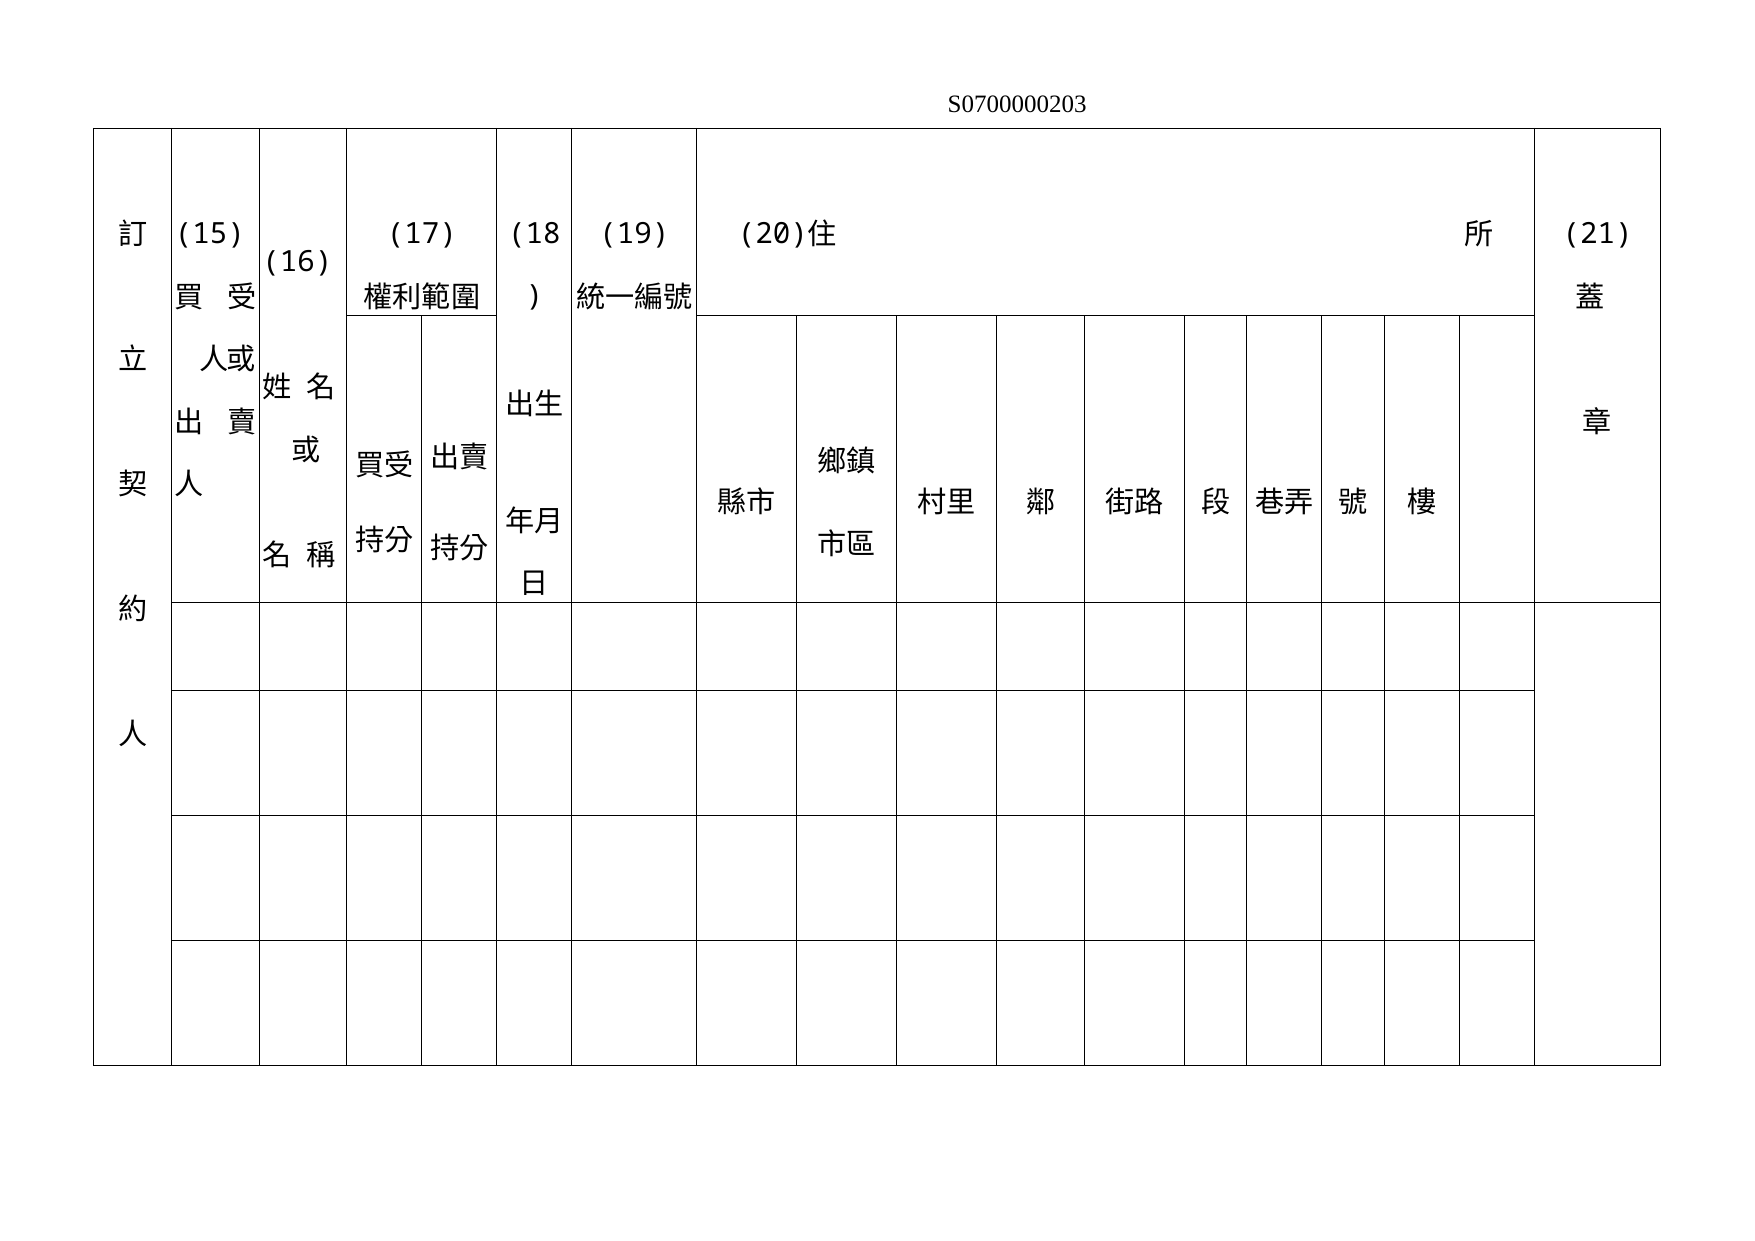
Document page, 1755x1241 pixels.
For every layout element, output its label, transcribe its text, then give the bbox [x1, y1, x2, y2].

table_cell 號 [1322, 316, 1384, 602]
table_cell [347, 691, 421, 815]
table_cell [172, 603, 259, 690]
table_cell [697, 691, 796, 815]
table_cell [1085, 941, 1184, 1065]
table_cell 段 [1185, 316, 1246, 602]
table_cell [1460, 603, 1534, 690]
table_cell [347, 603, 421, 690]
table_cell (20)住 所 [697, 129, 1534, 315]
table_cell [1085, 603, 1184, 690]
table_cell [260, 816, 346, 940]
table_cell [1322, 603, 1384, 690]
table_cell [260, 691, 346, 815]
table_cell 鄉鎮 市區 [797, 316, 896, 602]
table_cell [1385, 603, 1459, 690]
table_cell [497, 691, 571, 815]
table_cell [797, 941, 896, 1065]
table_cell [1185, 691, 1246, 815]
table_cell [897, 941, 996, 1065]
table_cell [1247, 603, 1321, 690]
table_cell [1322, 941, 1384, 1065]
table_cell [1085, 691, 1184, 815]
table_cell [1247, 691, 1321, 815]
table_cell [260, 941, 346, 1065]
table_cell [897, 603, 996, 690]
table_cell [422, 816, 496, 940]
table_cell (17) 權利範圍 [347, 129, 496, 315]
table_cell [1247, 816, 1321, 940]
table_cell [347, 941, 421, 1065]
table_cell [572, 603, 696, 690]
table_cell 樓 [1385, 316, 1459, 602]
table_cell [797, 816, 896, 940]
table_cell [1085, 816, 1184, 940]
table_cell (21) 蓋 章 [1535, 129, 1660, 602]
table_cell 縣市 [697, 316, 796, 602]
table_cell [1185, 603, 1246, 690]
table_cell (15) 買受人或 出賣人 [172, 129, 259, 602]
table_cell [1322, 691, 1384, 815]
table_cell 巷弄 [1247, 316, 1321, 602]
table_cell [997, 816, 1084, 940]
table_cell [1460, 316, 1534, 602]
table_cell (19) 統一編號 [572, 129, 696, 602]
table_cell [797, 691, 896, 815]
table_cell [697, 816, 796, 940]
table_cell [1247, 941, 1321, 1065]
table_cell [1185, 816, 1246, 940]
table_cell 買受 持分 [347, 316, 421, 602]
table_cell [497, 603, 571, 690]
table_cell [1385, 816, 1459, 940]
table_cell [172, 941, 259, 1065]
table_cell [172, 691, 259, 815]
table_cell 訂 立 契 約 人 [94, 129, 171, 1065]
table_cell [1385, 941, 1459, 1065]
table_cell (18) 出生 年月日 [497, 129, 571, 602]
table_cell 出賣 持分 [422, 316, 496, 602]
table_cell [172, 816, 259, 940]
table_cell [497, 816, 571, 940]
table_cell [997, 941, 1084, 1065]
table_cell [1460, 941, 1534, 1065]
table_cell [797, 603, 896, 690]
table_cell [697, 603, 796, 690]
table_cell 鄰 [997, 316, 1084, 602]
table_cell [497, 941, 571, 1065]
table_cell [572, 941, 696, 1065]
table_cell [897, 691, 996, 815]
table_cell [697, 941, 796, 1065]
table_cell [422, 691, 496, 815]
table_cell 街路 [1085, 316, 1184, 602]
table_cell [997, 603, 1084, 690]
table_cell [1322, 816, 1384, 940]
table_cell [572, 691, 696, 815]
table_cell (16) 姓 名 或 名 稱 [260, 129, 346, 602]
table_cell [1385, 691, 1459, 815]
table_cell [260, 603, 346, 690]
table_cell [1460, 816, 1534, 940]
table_cell [997, 691, 1084, 815]
table_cell [422, 941, 496, 1065]
table_cell [1535, 603, 1660, 1065]
table_cell [347, 816, 421, 940]
table_cell [1460, 691, 1534, 815]
table_cell [422, 603, 496, 690]
table_cell [1185, 941, 1246, 1065]
table_cell [572, 816, 696, 940]
table_cell [897, 816, 996, 940]
table_cell 村里 [897, 316, 996, 602]
